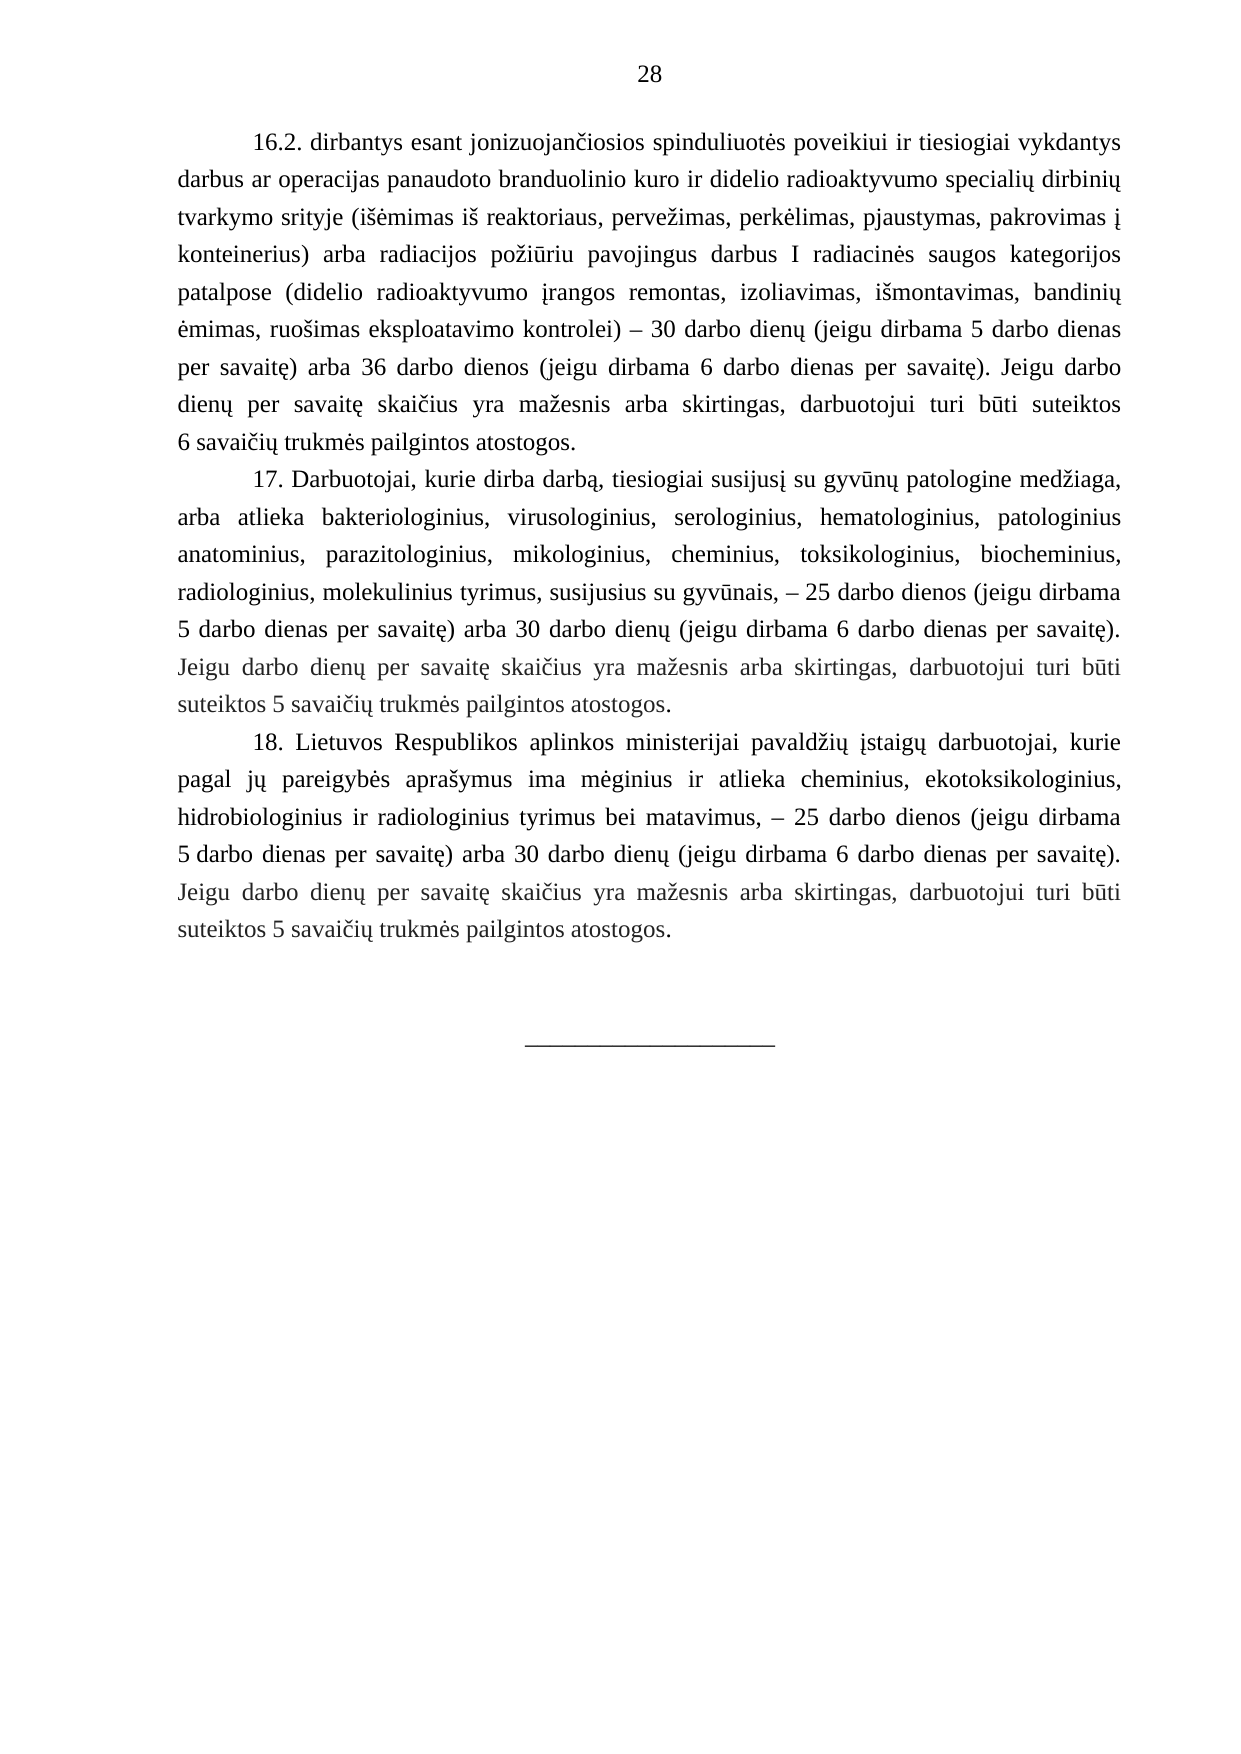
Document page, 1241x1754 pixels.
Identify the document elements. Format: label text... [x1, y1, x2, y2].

text –––––––––––––––––––– [177, 1029, 1122, 1058]
text 17. Darbuotojai, kurie dirba darbą, tiesiogiai susijusį su gyvūnų patologine medžiaga, arba atlieka bakteriologinius, virusologinius, serologinius, hematologinius, patologinius anatominius, parazitologinius, mikologinius, cheminius, toksikologinius, biocheminius, radiologinius, molekulinius tyrimus, susijusius su gyvūnais, – 25 darbo dienos (jeigu dirbama 5 darbo dienas per savaitę) arba 30 darbo dienų (jeigu dirbama 6 darbo dienas per savaitę). Jeigu darbo dienų per savaitę skaičius yra mažesnis arba skirtingas, darbuotojui turi būti suteiktos 5 savaičių trukmės pailgintos atostogos. [177, 456, 1122, 718]
text 16.2. dirbantys esant jonizuojančiosios spinduliuotės poveikiui ir tiesiogiai vykdantys darbus ar operacijas panaudoto branduolinio kuro ir didelio radioaktyvumo specialių dirbinių tvarkymo srityje (išėmimas iš reaktoriaus, pervežimas, perkėlimas, pjaustymas, pakrovimas į konteinerius) arba radiacijos požiūriu pavojingus darbus I radiacinės saugos kategorijos patalpose (didelio radioaktyvumo įrangos remontas, izoliavimas, išmontavimas, bandinių ėmimas, ruošimas eksploatavimo kontrolei) – 30 darbo dienų (jeigu dirbama 5 darbo dienas per savaitę) arba 36 darbo dienos (jeigu dirbama 6 darbo dienas per savaitę). Jeigu darbo dienų per savaitę skaičius yra mažesnis arba skirtingas, darbuotojui turi būti suteiktos 6 savaičių trukmės pailgintos atostogos. [177, 118, 1122, 456]
text 18. Lietuvos Respublikos aplinkos ministerijai pavaldžių įstaigų darbuotojai, kurie pagal jų pareigybės aprašymus ima mėginius ir atlieka cheminius, ekotoksikologinius, hidrobiologinius ir radiologinius tyrimus bei matavimus, – 25 darbo dienos (jeigu dirbama 5 darbo dienas per savaitę) arba 30 darbo dienų (jeigu dirbama 6 darbo dienas per savaitę). Jeigu darbo dienų per savaitę skaičius yra mažesnis arba skirtingas, darbuotojui turi būti suteiktos 5 savaičių trukmės pailgintos atostogos. [177, 718, 1122, 943]
